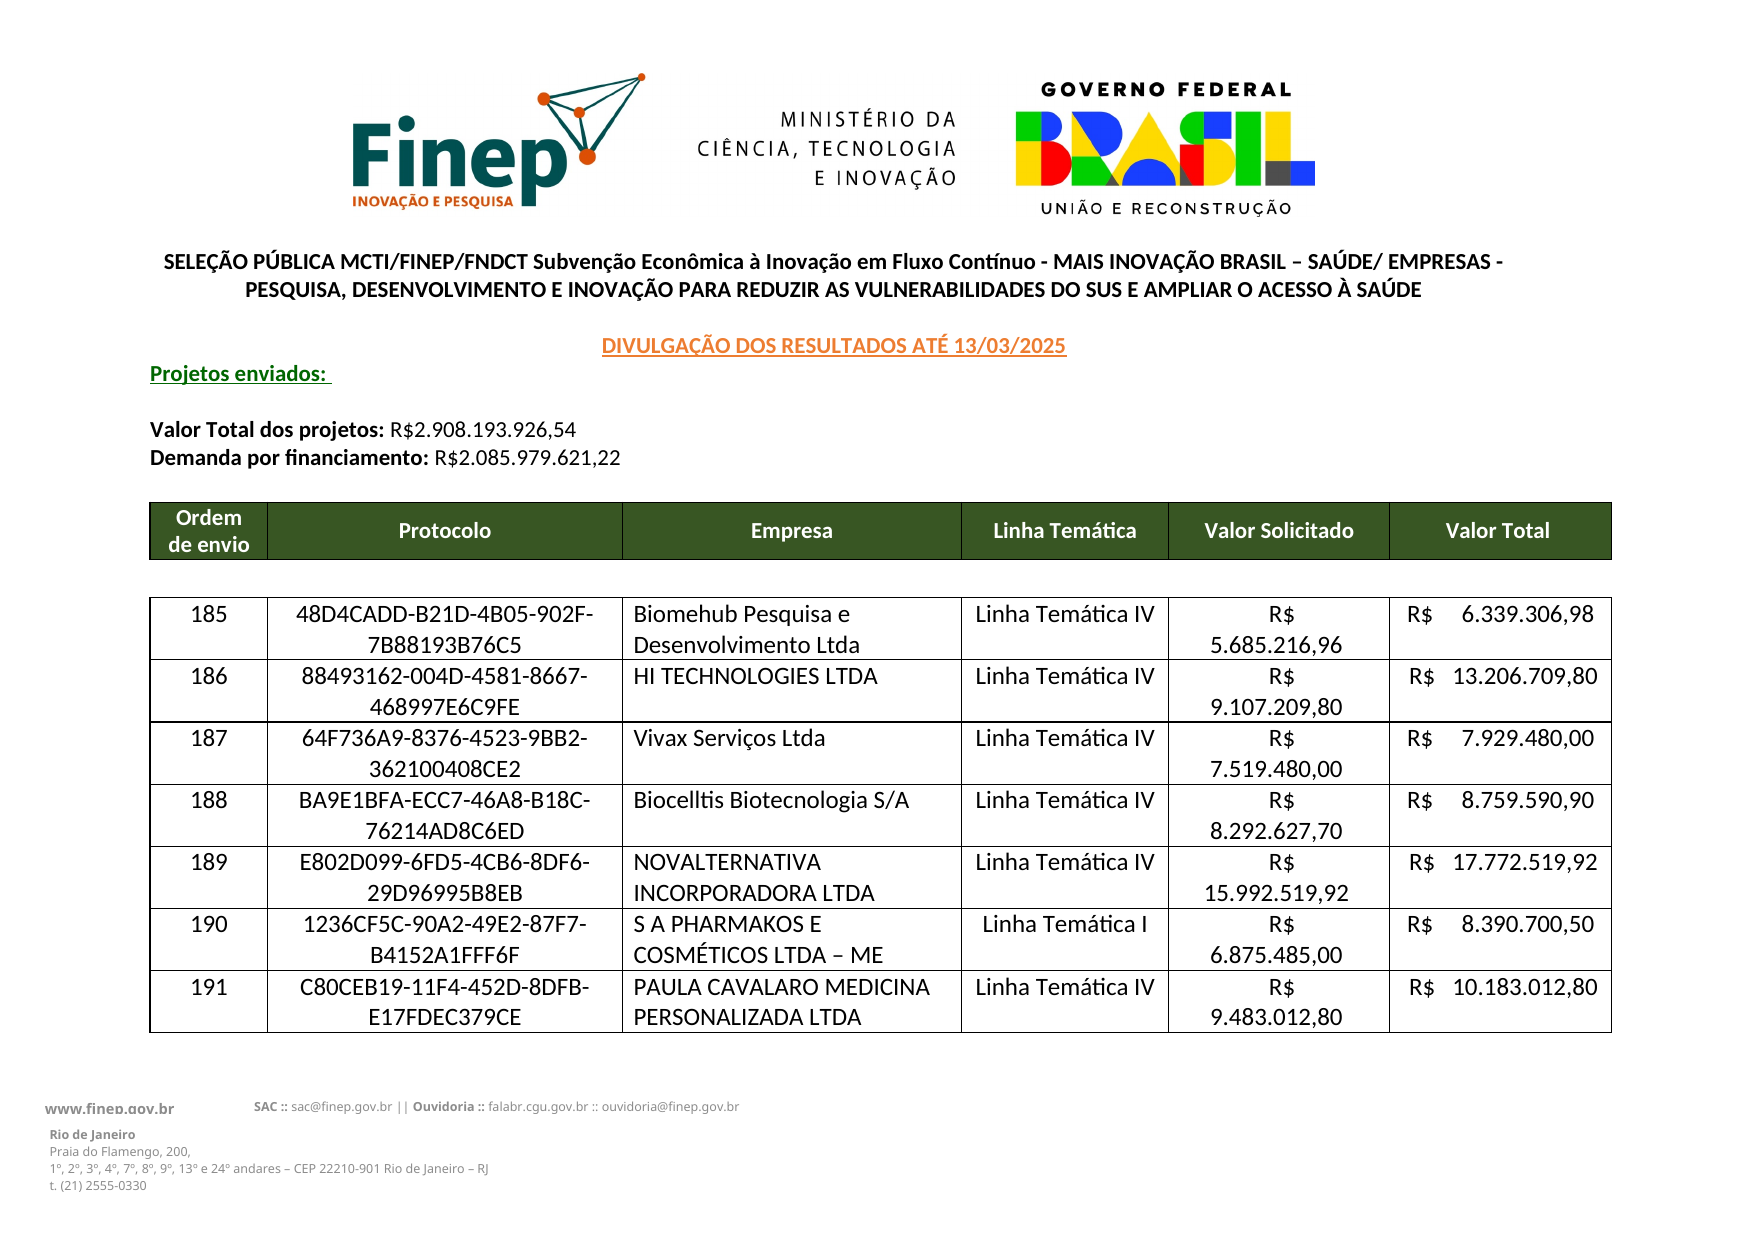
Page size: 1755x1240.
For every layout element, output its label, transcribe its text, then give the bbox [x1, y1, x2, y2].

table_cell R$ 8.759.590,90 [1390, 785, 1611, 846]
table_cell 186 [151, 660, 267, 721]
table_cell 64F736A9-8376-4523-9BB2-362100408CE2 [268, 723, 622, 783]
table_cell 187 [151, 723, 267, 783]
table_cell 88493162-004D-4581-8667-468997E6C9FE [268, 660, 622, 721]
table_cell 189 [151, 847, 267, 908]
table_cell PAULA CAVALARO MEDICINA PERSONALIZADA LTDA [623, 971, 961, 1032]
table_cell Biomehub Pesquisa e Desenvolvimento Ltda [623, 598, 961, 659]
table_cell R$ 8.390.700,50 [1390, 909, 1611, 970]
table_cell 190 [151, 909, 267, 970]
table_cell Linha Temática I [962, 909, 1168, 970]
table_cell NOVALTERNATIVA INCORPORADORA LTDA [623, 847, 961, 908]
table_cell Linha Temática IV [962, 785, 1168, 846]
table_cell S A PHARMAKOS E COSMÉTICOS LTDA – ME [623, 909, 961, 970]
table_cell Linha Temática IV [962, 847, 1168, 908]
table_cell R$ 6.875.485,00 [1169, 909, 1389, 970]
table_cell R$ 6.339.306,98 [1390, 598, 1611, 659]
table_cell R$ 7.929.480,00 [1390, 723, 1611, 783]
table_cell Linha Temática IV [962, 660, 1168, 721]
table_cell 188 [151, 785, 267, 846]
table_cell E802D099-6FD5-4CB6-8DF6-29D96995B8EB [268, 847, 622, 908]
table_cell 48D4CADD-B21D-4B05-902F-7B88193B76C5 [268, 598, 622, 659]
table_cell R$ 13.206.709,80 [1390, 660, 1611, 721]
table_cell BA9E1BFA-ECC7-46A8-B18C-76214AD8C6ED [268, 785, 622, 846]
table_cell C80CEB19-11F4-452D-8DFB-E17FDEC379CE [268, 971, 622, 1032]
table_cell Linha Temática IV [962, 598, 1168, 659]
table_cell R$ 9.107.209,80 [1169, 660, 1389, 721]
table_cell Linha Temática IV [962, 971, 1168, 1032]
table_cell R$ 10.183.012,80 [1390, 971, 1611, 1032]
table_cell 191 [151, 971, 267, 1032]
table_cell R$ 5.685.216,96 [1169, 598, 1389, 659]
table_cell Biocelltis Biotecnologia S/A [623, 785, 961, 846]
table_cell Vivax Serviços Ltda [623, 723, 961, 783]
table_cell Linha Temática IV [962, 723, 1168, 783]
table_cell R$ 15.992.519,92 [1169, 847, 1389, 908]
table_cell HI TECHNOLOGIES LTDA [623, 660, 961, 721]
table_cell 185 [151, 598, 267, 659]
table_cell R$ 8.292.627,70 [1169, 785, 1389, 846]
table_cell 1236CF5C-90A2-49E2-87F7-B4152A1FFF6F [268, 909, 622, 970]
table_cell R$ 9.483.012,80 [1169, 971, 1389, 1032]
table_cell R$ 17.772.519,92 [1390, 847, 1611, 908]
table_cell R$ 7.519.480,00 [1169, 723, 1389, 783]
